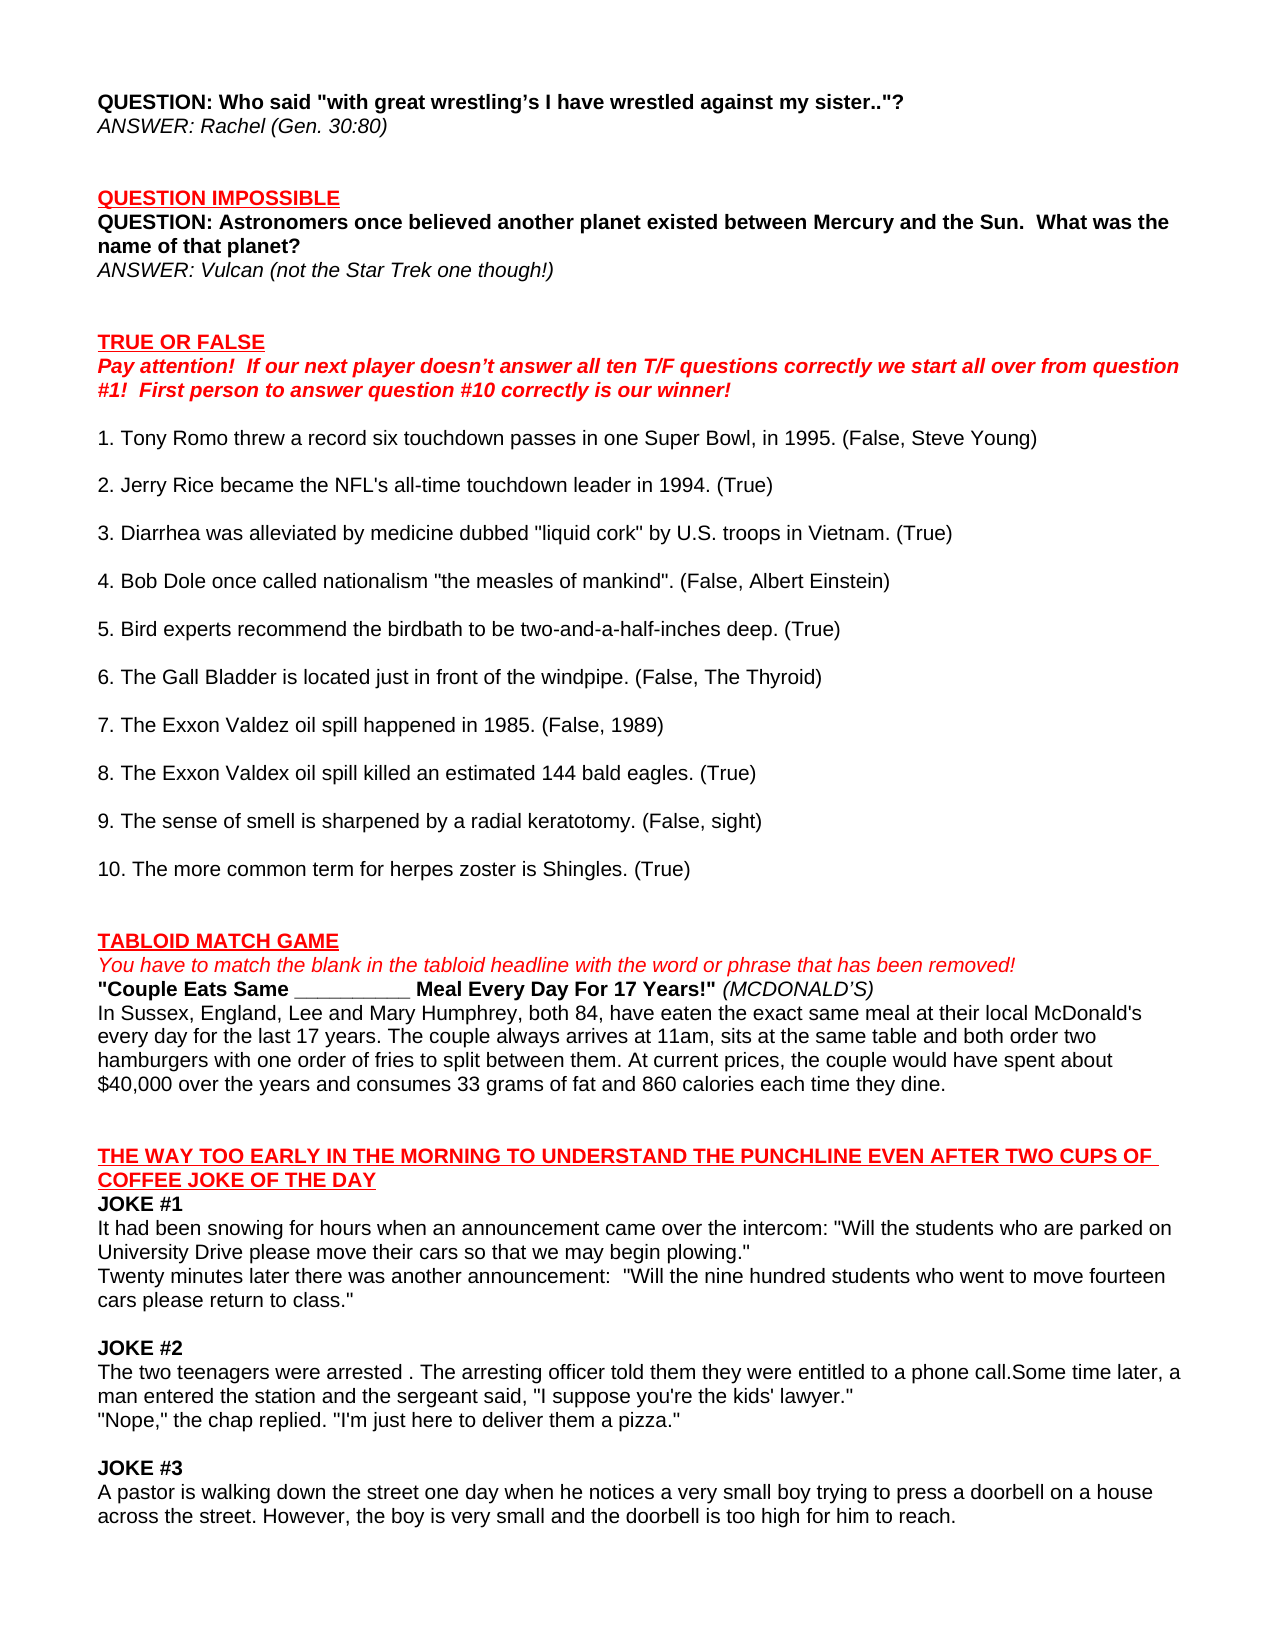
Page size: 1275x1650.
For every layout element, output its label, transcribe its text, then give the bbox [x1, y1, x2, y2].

text 9. The sense of smell is sharpened by a radial keratotomy. (False, sight) [97, 809, 1185, 833]
text 6. The Gall Bladder is located just in front of the windpipe. (False, The Thyroid) [97, 665, 1185, 689]
text ANSWER: Vulcan (not the Star Trek one though!) [97, 258, 1185, 282]
text QUESTION: Who said "with great wrestling’s I have wrestled against my sister.."? [97, 90, 1185, 114]
text TABLOID MATCH GAME [97, 928, 1185, 952]
text 4. Bob Dole once called nationalism "the measles of mankind". (False, Albert Einstein) [97, 569, 1185, 593]
text THE WAY TOO EARLY IN THE MORNING TO UNDERSTAND THE PUNCHLINE EVEN AFTER TWO CUPS OF COFFEE JOKE OF THE DAY [97, 1144, 1185, 1192]
text 3. Diarrhea was alleviated by medicine dubbed "liquid cork" by U.S. troops in Vietnam. (True) [97, 521, 1185, 545]
text "Nope," the chap replied. "I'm just here to deliver them a pizza." [97, 1408, 1185, 1432]
text 7. The Exxon Valdez oil spill happened in 1985. (False, 1989) [97, 713, 1185, 737]
text In Sussex, England, Lee and Mary Humphrey, both 84, have eaten the exact same meal at their local McDonald's every day for the last 17 years. The couple always arrives at 11am, sits at the same table and both order two hamburgers with one order of fries to split between them. At current prices, the couple would have spent about $40,000 over the years and consumes 33 grams of fat and 860 calories each time they dine. [97, 1000, 1185, 1096]
text 10. The more common term for herpes zoster is Shingles. (True) [97, 857, 1185, 881]
text 2. Jerry Rice became the NFL's all-time touchdown leader in 1994. (True) [97, 473, 1185, 497]
text 5. Bird experts recommend the birdbath to be two-and-a-half-inches deep. (True) [97, 617, 1185, 641]
text QUESTION IMPOSSIBLE [97, 186, 1185, 210]
text TRUE OR FALSE [97, 329, 1185, 353]
text It had been snowing for hours when an announcement came over the intercom: "Will the students who are parked on University Drive please move their cars so that we may begin plowing." [97, 1216, 1185, 1264]
text ANSWER: Rachel (Gen. 30:80) [97, 114, 1185, 138]
text QUESTION: Astronomers once believed another planet existed between Mercury and the Sun. What was the name of that planet? [97, 210, 1185, 258]
text Pay attention! If our next player doesn’t answer all ten T/F questions correctly we start all over from question #1! First person to answer question #10 correctly is our winner! [97, 353, 1185, 401]
text The two teenagers were arrested . The arresting officer told them they were entitled to a phone call. Some time later, a man entered the station and the sergeant said, "I suppose you're the kids' lawyer." [97, 1360, 1185, 1408]
text JOKE #3 [97, 1456, 1185, 1479]
text JOKE #1 [97, 1192, 1185, 1216]
text A pastor is walking down the street one day when he notices a very small boy trying to press a doorbell on a house across the street. However, the boy is very small and the doorbell is too high for him to reach. [97, 1479, 1185, 1527]
text JOKE #2 [97, 1336, 1185, 1360]
text "Couple Eats Same __________ Meal Every Day For 17 Years!" (MCDONALD’S) [97, 976, 1185, 1000]
text You have to match the blank in the tabloid headline with the word or phrase that has been removed! [97, 952, 1185, 976]
text Twenty minutes later there was another announcement: "Will the nine hundred students who went to move fourteen cars please return to class." [97, 1264, 1185, 1312]
text 8. The Exxon Valdex oil spill killed an estimated 144 bald eagles. (True) [97, 761, 1185, 785]
text 1. Tony Romo threw a record six touchdown passes in one Super Bowl, in 1995. (False, Steve Young) [97, 425, 1185, 449]
